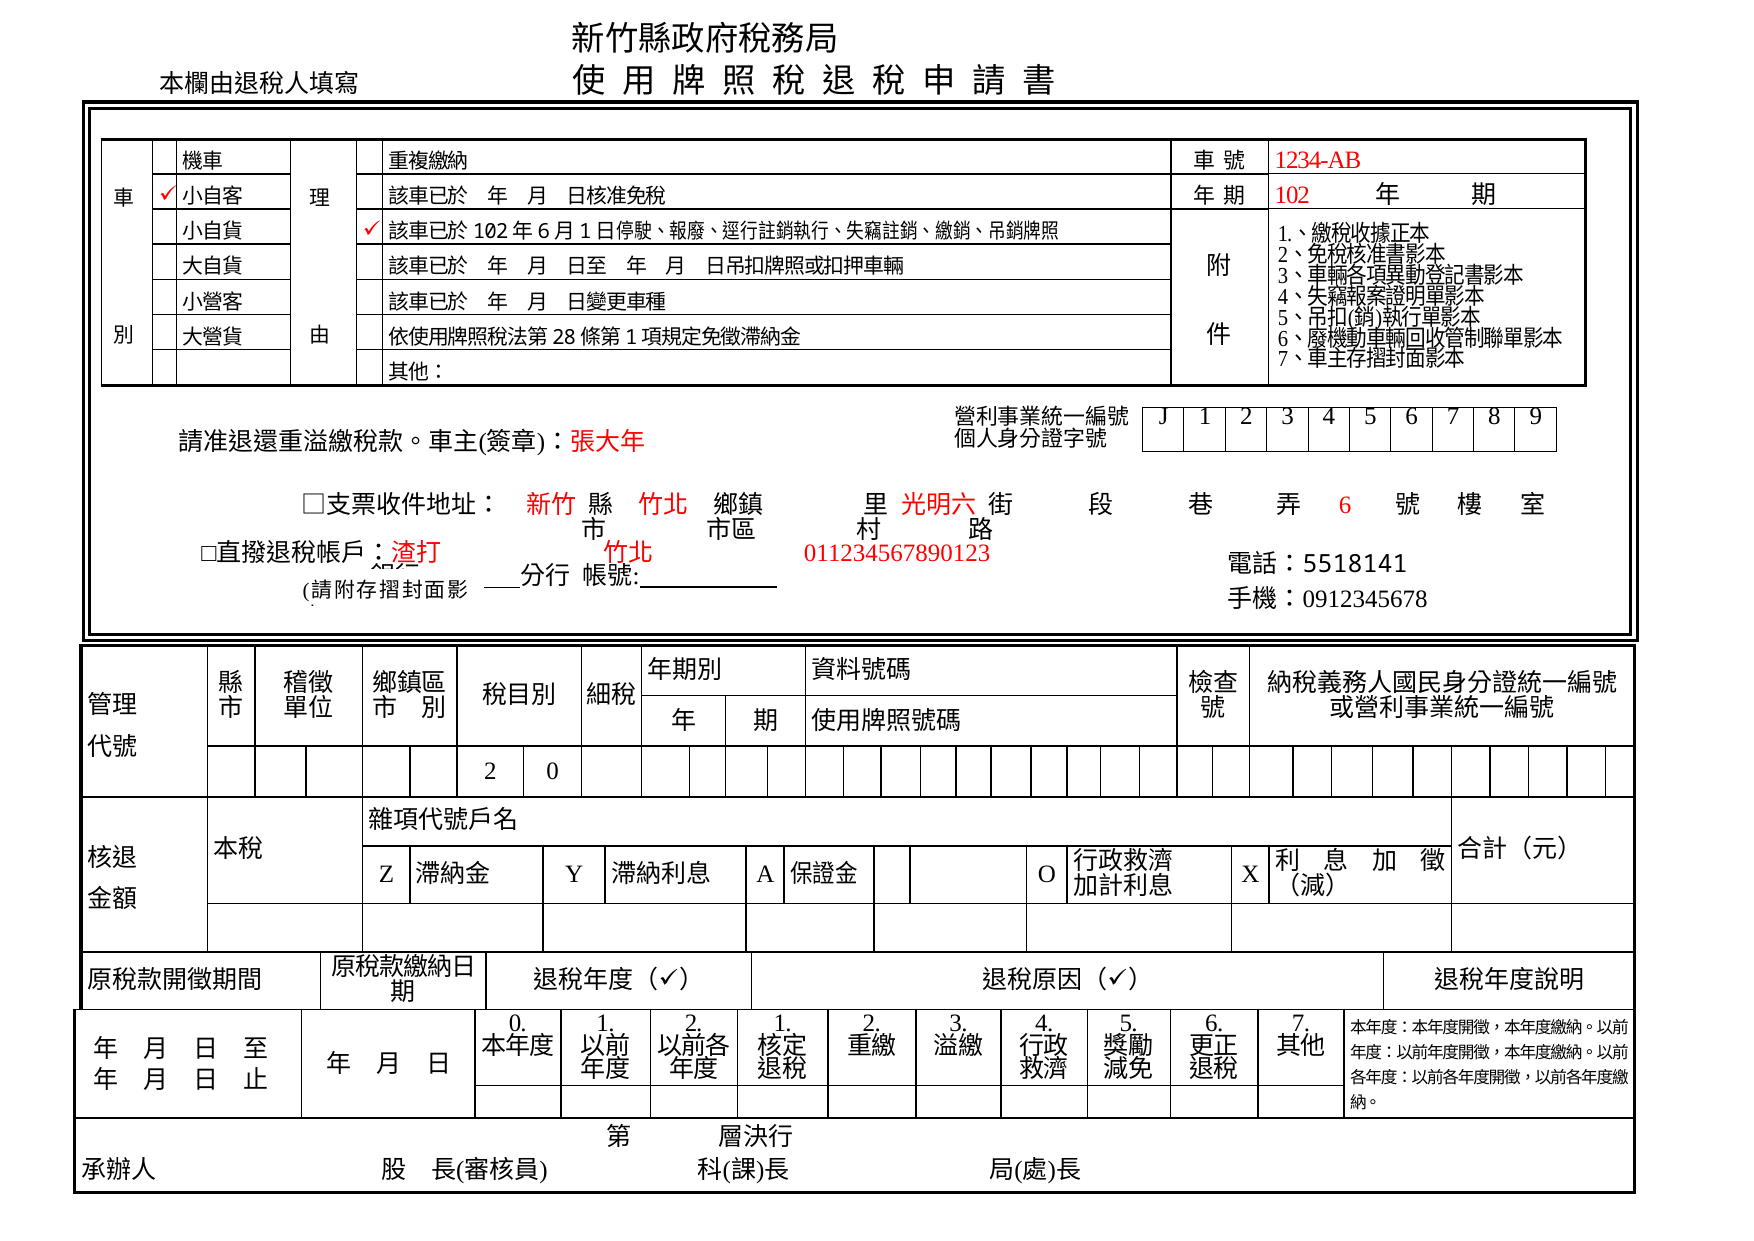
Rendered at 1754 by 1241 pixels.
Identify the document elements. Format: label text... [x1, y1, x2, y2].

table_cell [806, 747, 843, 796]
table_cell 0. 本年度 [476, 1010, 560, 1084]
table_cell [992, 747, 1030, 796]
table_header 稽徵 單位 [256, 647, 362, 745]
table_cell [1636, 695, 1644, 745]
table_cell [177, 350, 290, 384]
table_cell 5. 獎勵 減免 [1088, 1010, 1170, 1084]
table_cell [153, 315, 176, 349]
table_cell [1178, 747, 1212, 796]
table_cell [1002, 1086, 1087, 1117]
table_cell 使用牌照號碼 [806, 696, 1176, 745]
table_cell 退稅原因（） [752, 953, 1383, 1008]
table_header 納稅義務人國民身分證統一編號或營利事業統一編號 [1250, 647, 1633, 745]
table_cell [1332, 747, 1372, 796]
table_cell 原稅款開徵期間 [83, 953, 320, 1008]
table_cell 小自客 [177, 175, 290, 208]
table_cell [1636, 796, 1644, 845]
table_cell [75, 796, 79, 845]
table_header [1268, 17, 1542, 100]
table_cell 理 由 [291, 141, 356, 384]
table_cell [1606, 747, 1633, 796]
table_cell [357, 315, 382, 349]
table_cell [476, 1086, 560, 1117]
table_cell □支票收件地址： 新竹 縣 竹北 鄉鎮 里 光明六 街 段 巷 弄 6 號 樓 室 市 市區 村 路 □直撥退稅帳戶：渣打 竹北 011234567890123 銀行 分行 帳號: [101, 384, 1629, 633]
table_cell [1140, 747, 1176, 796]
table_cell [153, 280, 176, 314]
table_cell [1101, 747, 1139, 796]
table_cell [75, 903, 79, 951]
table_cell 原稅款繳納日期 [321, 953, 485, 1008]
table_header 營利事業統一編號 [163, 417, 768, 463]
table_cell [91, 110, 101, 633]
table_cell [642, 747, 689, 796]
table_cell 其他： [383, 350, 1170, 384]
table_cell 機車 [177, 141, 290, 173]
table_cell 3. 溢繳 [917, 1010, 1000, 1084]
table_cell [1636, 1085, 1644, 1117]
table_cell [357, 280, 382, 314]
table_cell 1. 核定 退稅 [738, 1010, 827, 1084]
table_cell [1088, 1086, 1170, 1117]
table_header 縣市 [208, 647, 254, 745]
table_cell 7. 其他 [1259, 1010, 1343, 1084]
table_cell 核退 金額 [83, 798, 207, 951]
table_cell 滯納金 [411, 847, 542, 902]
table_cell 大營貨 [177, 315, 290, 349]
table_header [75, 644, 79, 695]
table_cell [1259, 1086, 1343, 1117]
table_cell [75, 845, 79, 902]
table_header 7 [1433, 408, 1473, 451]
table_cell [921, 747, 955, 796]
table_cell [75, 695, 79, 745]
table_cell [357, 350, 382, 384]
table_cell 依使用牌照稅法第28條第1項規定免徵滯納金 [383, 315, 1170, 349]
table_cell 大自貨 [177, 245, 290, 278]
table_header 新竹縣政府稅務局 本欄由退稅人填寫 使 用 牌 照 稅 退 稅 申 請 書 [86, 17, 1129, 100]
table_cell [747, 904, 873, 951]
table_header 6 [1391, 408, 1432, 451]
table_cell [562, 1086, 650, 1117]
table_cell [86, 104, 101, 633]
table_cell [256, 747, 305, 796]
table_header 稅目別 [458, 647, 581, 745]
table_cell 附 件 [1172, 210, 1268, 384]
table_cell [738, 1086, 827, 1117]
table_cell [917, 1086, 1000, 1117]
table_cell [875, 904, 1026, 951]
table_cell 該車已於 年 月 日至 年 月 日吊扣牌照或扣押車輛 [383, 245, 1170, 278]
table_cell 本年度：本年度開徵，本年度繳納。以前年度：以前年度開徵，本年度繳納。以前各年度：以前各年度開徵，以前各年度繳納。 [1345, 1010, 1633, 1117]
table_cell [153, 350, 176, 384]
table_cell [357, 175, 382, 208]
table_header 年期別 [642, 647, 805, 695]
table_cell [208, 747, 254, 796]
table_cell 行政救濟 加計利息 [1068, 847, 1231, 902]
table_cell 該車已於 年 月 日核准免稅 [383, 175, 1170, 208]
table_cell [1587, 138, 1629, 384]
table_cell [153, 245, 176, 278]
table_cell [1171, 1086, 1257, 1117]
table_cell [582, 747, 641, 796]
table_cell A [747, 847, 783, 902]
table_cell [1232, 904, 1451, 951]
table_cell [844, 747, 880, 796]
table_cell [411, 747, 456, 796]
table_cell 1.、繳稅收據正本 2、免稅核准書影本 3、車輛各項異動登記書影本 4、失竊報案證明單影本 5、吊扣(銷)執行單影本 6、廢機動車輛回收管制聯單影本 7、車主存摺封面影本 [1269, 209, 1584, 384]
table_cell [357, 141, 382, 173]
table_header [1542, 17, 1634, 100]
table_cell [75, 951, 79, 1008]
table_header 檢查號 [1178, 647, 1249, 745]
table_cell 個人身分證字號 [943, 429, 1142, 451]
table_cell O [1027, 847, 1066, 902]
table_cell [1452, 904, 1633, 951]
table_cell 年 月 日 [302, 1010, 474, 1117]
table_cell 年 [642, 696, 725, 745]
table_cell 期 [726, 696, 805, 745]
table_cell [1529, 747, 1566, 796]
table_cell Z [363, 847, 409, 902]
table_cell 保證金 [785, 847, 873, 902]
table_cell [101, 104, 1634, 138]
table_cell ü [357, 210, 382, 243]
table_header 8 [1474, 408, 1514, 451]
table_cell ü [153, 175, 176, 208]
table_cell 第 層決行 承辦人 股 長(審核員) 科(課)長 局(處)長 [76, 1119, 1633, 1191]
table_cell 102 年 期 [1269, 174, 1584, 208]
table_cell [1027, 904, 1231, 951]
table_header 營利事業統一編號 [943, 407, 1142, 429]
table_cell 雜項代號戶名 [363, 798, 1451, 845]
table_cell [690, 747, 725, 796]
table_header [1129, 17, 1171, 100]
table_cell [768, 747, 805, 796]
table_cell 1. 以前 年度 [562, 1010, 650, 1084]
table_cell 車 號 [1172, 141, 1268, 173]
table_cell 利息加徵（減） [1270, 847, 1451, 902]
table_cell 4. 行政 救濟 [1002, 1010, 1087, 1084]
table_cell 2. 重繳 [829, 1010, 915, 1084]
table_cell [544, 904, 745, 951]
table_header [1171, 17, 1268, 100]
table_cell [1636, 951, 1644, 1008]
table_header 3 [1267, 408, 1308, 451]
table_header 鄉鎮區市 別 [363, 647, 456, 745]
table_cell 該車已於102年6月1日停駛、報廢、逕行註銷執行、失竊註銷、繳銷、吊銷牌照 [383, 210, 1170, 243]
table_cell [829, 1086, 915, 1117]
table_cell [363, 904, 542, 951]
table_cell [651, 1086, 737, 1117]
table_cell [1568, 747, 1605, 796]
table_header 細稅 [582, 647, 641, 745]
table_cell [1636, 1009, 1644, 1084]
table_cell [911, 847, 1026, 902]
table_cell [1032, 747, 1066, 796]
table_cell [1452, 747, 1489, 796]
table_cell 小自貨 [177, 210, 290, 243]
table_cell [1068, 747, 1100, 796]
table_cell [208, 904, 362, 951]
table_header 5 [1350, 408, 1390, 451]
table_header 管理 代號 [83, 647, 207, 796]
table_cell 2 [458, 747, 523, 796]
table_cell [307, 747, 362, 796]
table_header 1 [1184, 408, 1225, 451]
table_cell [875, 847, 909, 902]
table_cell 6. 更正 退稅 [1171, 1010, 1257, 1084]
table_cell 年 期 [1172, 175, 1268, 208]
table_cell [153, 210, 176, 243]
table_cell X [1232, 847, 1268, 902]
table_header 9 [1515, 408, 1556, 451]
table_cell [1213, 747, 1249, 796]
table_cell 退稅年度說明 [1384, 953, 1633, 1008]
table_header 4 [1309, 408, 1349, 451]
table_cell 1234-AB [1269, 141, 1584, 173]
table_cell 本稅 [208, 798, 362, 902]
table_cell Y [544, 847, 604, 902]
table_cell 滯納利息 [606, 847, 745, 902]
table_cell 退稅年度（） [487, 953, 751, 1008]
table_cell [1294, 747, 1331, 796]
table_cell 2. 以前各年度 [651, 1010, 737, 1084]
table_cell 年 月 日 至 年 月 日 止 [76, 1010, 301, 1117]
table_cell [882, 747, 920, 796]
table_cell [957, 747, 990, 796]
table_cell [363, 747, 409, 796]
table_cell [75, 745, 79, 796]
table_cell [101, 110, 1629, 138]
table_cell 小營客 [177, 280, 290, 314]
table_cell [1636, 903, 1644, 951]
table_cell [1636, 745, 1644, 796]
table_cell [1491, 747, 1528, 796]
table_cell [1636, 1117, 1644, 1191]
table_cell [1250, 747, 1292, 796]
table_cell [1414, 747, 1451, 796]
table_cell [1373, 747, 1412, 796]
table_header [1636, 644, 1644, 695]
table_cell 重複繳納 [383, 141, 1170, 173]
table_header 2 [1226, 408, 1266, 451]
table_cell 0 [524, 747, 581, 796]
table_cell [726, 747, 767, 796]
table_cell [153, 141, 176, 173]
table_cell 該車已於 年 月 日變更車種 [383, 280, 1170, 314]
table_cell [357, 245, 382, 278]
table_cell 合計（元） [1452, 798, 1633, 902]
table_cell 車 別 [102, 141, 152, 384]
table_header J [1143, 408, 1183, 451]
table_cell [1636, 845, 1644, 902]
table_header 資料號碼 [806, 647, 1176, 695]
